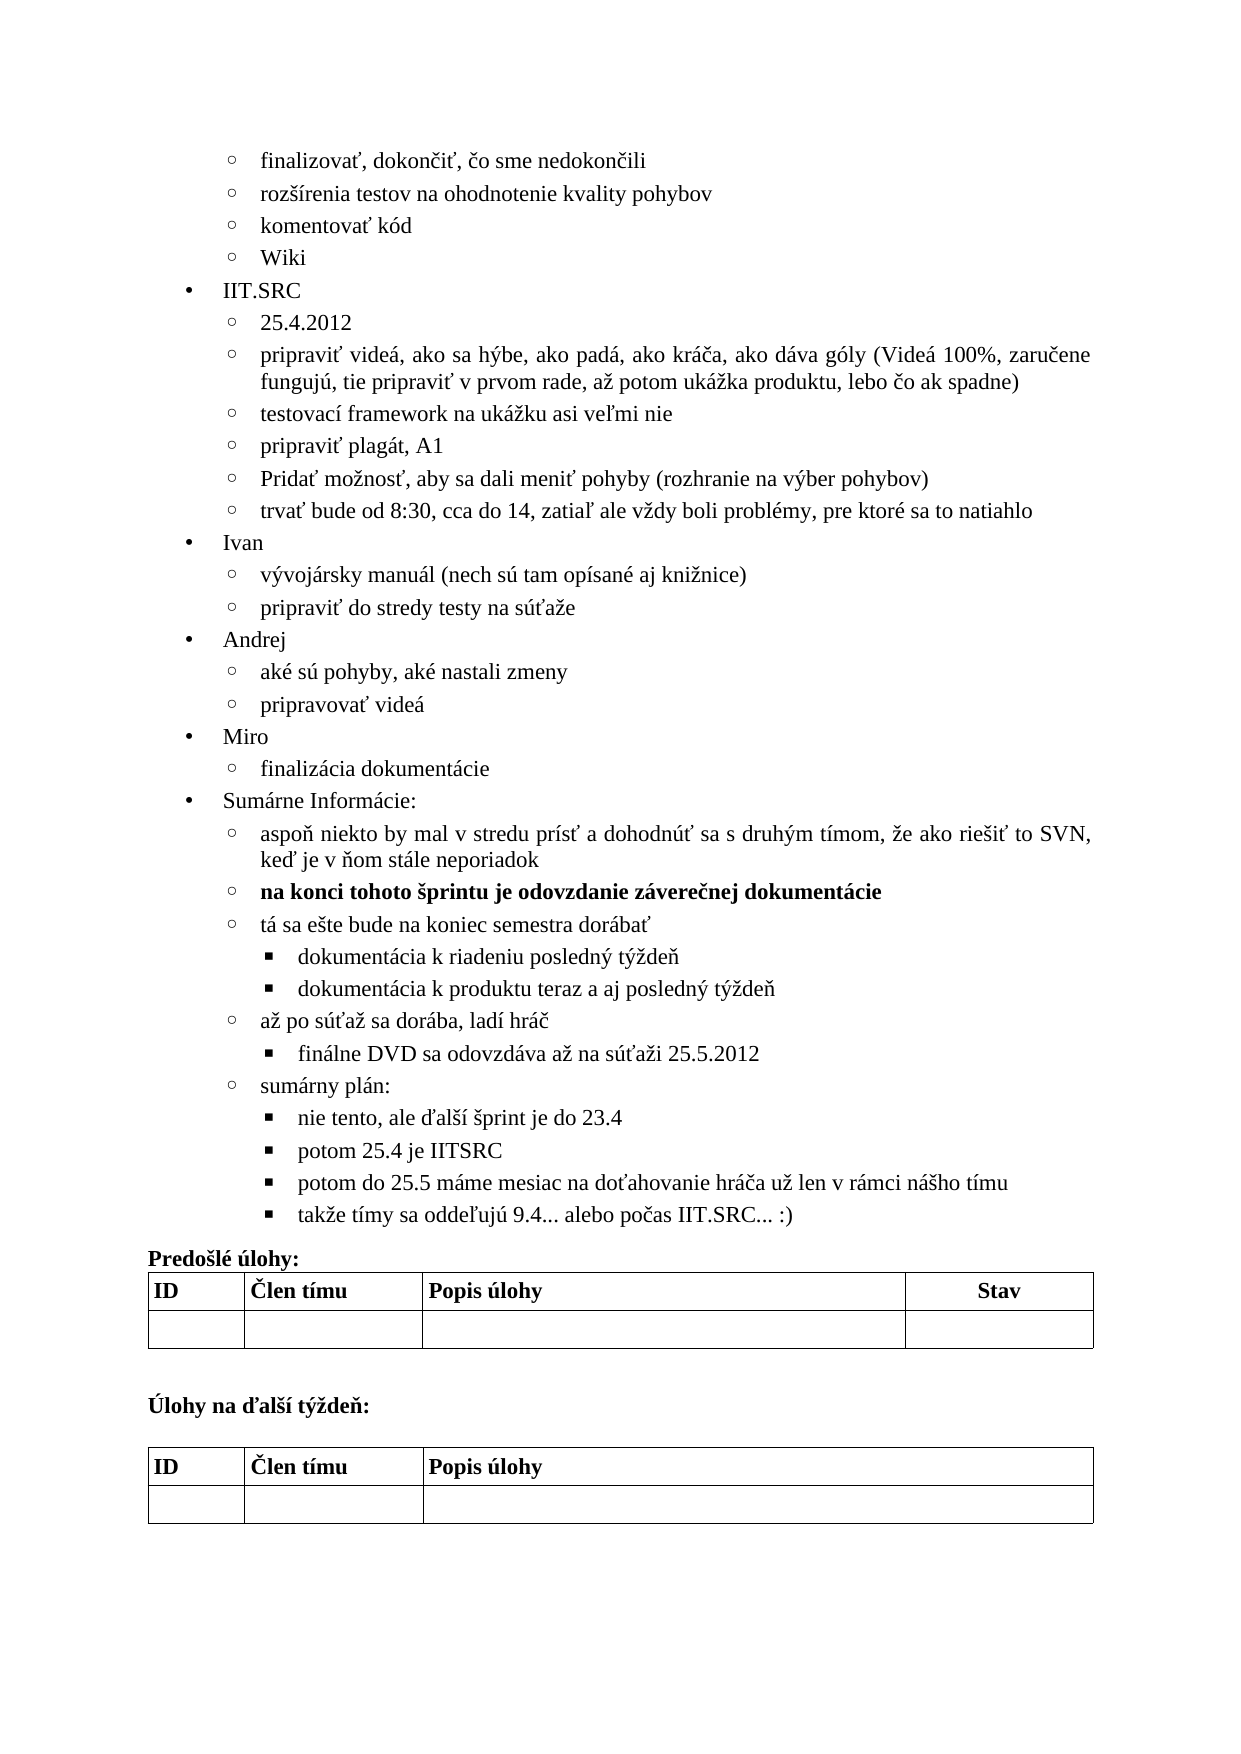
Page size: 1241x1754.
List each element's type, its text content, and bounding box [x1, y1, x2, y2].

list pripraviť plagát, A1 [223, 432, 1093, 459]
list rozšírenia testov na ohodnotenie kvality pohybov [223, 180, 1093, 206]
list nie tento, ale ďalší šprint je do 23.4 [260, 1104, 1093, 1131]
list dokumentácia k produktu teraz a aj posledný týždeň [260, 975, 1093, 1002]
table_cell [149, 1486, 244, 1523]
list takže tímy sa oddeľujú 9.4... alebo počas IIT.SRC... :) [260, 1201, 1093, 1228]
table_cell [245, 1311, 422, 1348]
table_cell [424, 1486, 1093, 1523]
table_header Člen tímu [245, 1273, 422, 1310]
list Miro [185, 723, 1093, 749]
list IIT.SRC [185, 277, 1093, 303]
list pripravovať videá [223, 691, 1093, 717]
table_cell [245, 1486, 423, 1523]
list vývojársky manuál (nech sú tam opísané aj knižnice) [223, 561, 1093, 588]
list Pridať možnosť, aby sa dali meniť pohyby (rozhranie na výber pohybov) [223, 464, 1093, 491]
list až po súťaž sa dorába, ladí hráč [223, 1008, 1093, 1034]
text Úlohy na ďalší týždeň: [148, 1392, 1093, 1418]
table_header Člen tímu [245, 1448, 423, 1485]
list finálne DVD sa odovzdáva až na súťaži 25.5.2012 [260, 1040, 1093, 1066]
list potom 25.4 je IITSRC [260, 1137, 1093, 1163]
list trvať bude od 8:30, cca do 14, zatiaľ ale vždy boli problémy, pre ktoré sa to natiahlo [223, 497, 1093, 523]
list Wiki [223, 244, 1093, 271]
list pripraviť videá, ako sa hýbe, ako padá, ako kráča, ako dáva góly (Videá 100%, zaručene fungujú, tie pripraviť v prvom rade, až potom ukážka produktu, lebo čo ak spadne) [223, 341, 1093, 394]
list tá sa ešte bude na koniec semestra dorábať [223, 911, 1093, 937]
table_cell [149, 1311, 244, 1348]
table_header ID [149, 1448, 244, 1485]
list testovací framework na ukážku asi veľmi nie [223, 400, 1093, 426]
list dokumentácia k riadeniu posledný týždeň [260, 943, 1093, 969]
list komentovať kód [223, 212, 1093, 238]
list potom do 25.5 máme mesiac na doťahovanie hráča už len v rámci nášho tímu [260, 1169, 1093, 1195]
list aspoň niekto by mal v stredu prísť a dohodnúť sa s druhým tímom, že ako riešiť to SVN, keď je v ňom stále neporiadok [223, 820, 1093, 872]
list na konci tohoto šprintu je odovzdanie záverečnej dokumentácie [223, 878, 1093, 905]
list sumárny plán: [223, 1072, 1093, 1098]
list Ivan [185, 529, 1093, 556]
table_cell [423, 1311, 905, 1348]
list finalizovať, dokončiť, čo sme nedokončili [223, 148, 1093, 174]
list Sumárne Informácie: [185, 787, 1093, 814]
table_header Popis úlohy [424, 1448, 1093, 1485]
table_header Stav [906, 1273, 1093, 1310]
list Andrej [185, 626, 1093, 652]
table_header Popis úlohy [423, 1273, 905, 1310]
list pripraviť do stredy testy na súťaže [223, 594, 1093, 620]
table_header ID [149, 1273, 244, 1310]
list finalizácia dokumentácie [223, 755, 1093, 782]
text Predošlé úlohy: [148, 1245, 1093, 1272]
list aké sú pohyby, aké nastali zmeny [223, 658, 1093, 685]
table_cell [906, 1311, 1093, 1348]
list 25.4.2012 [223, 309, 1093, 335]
